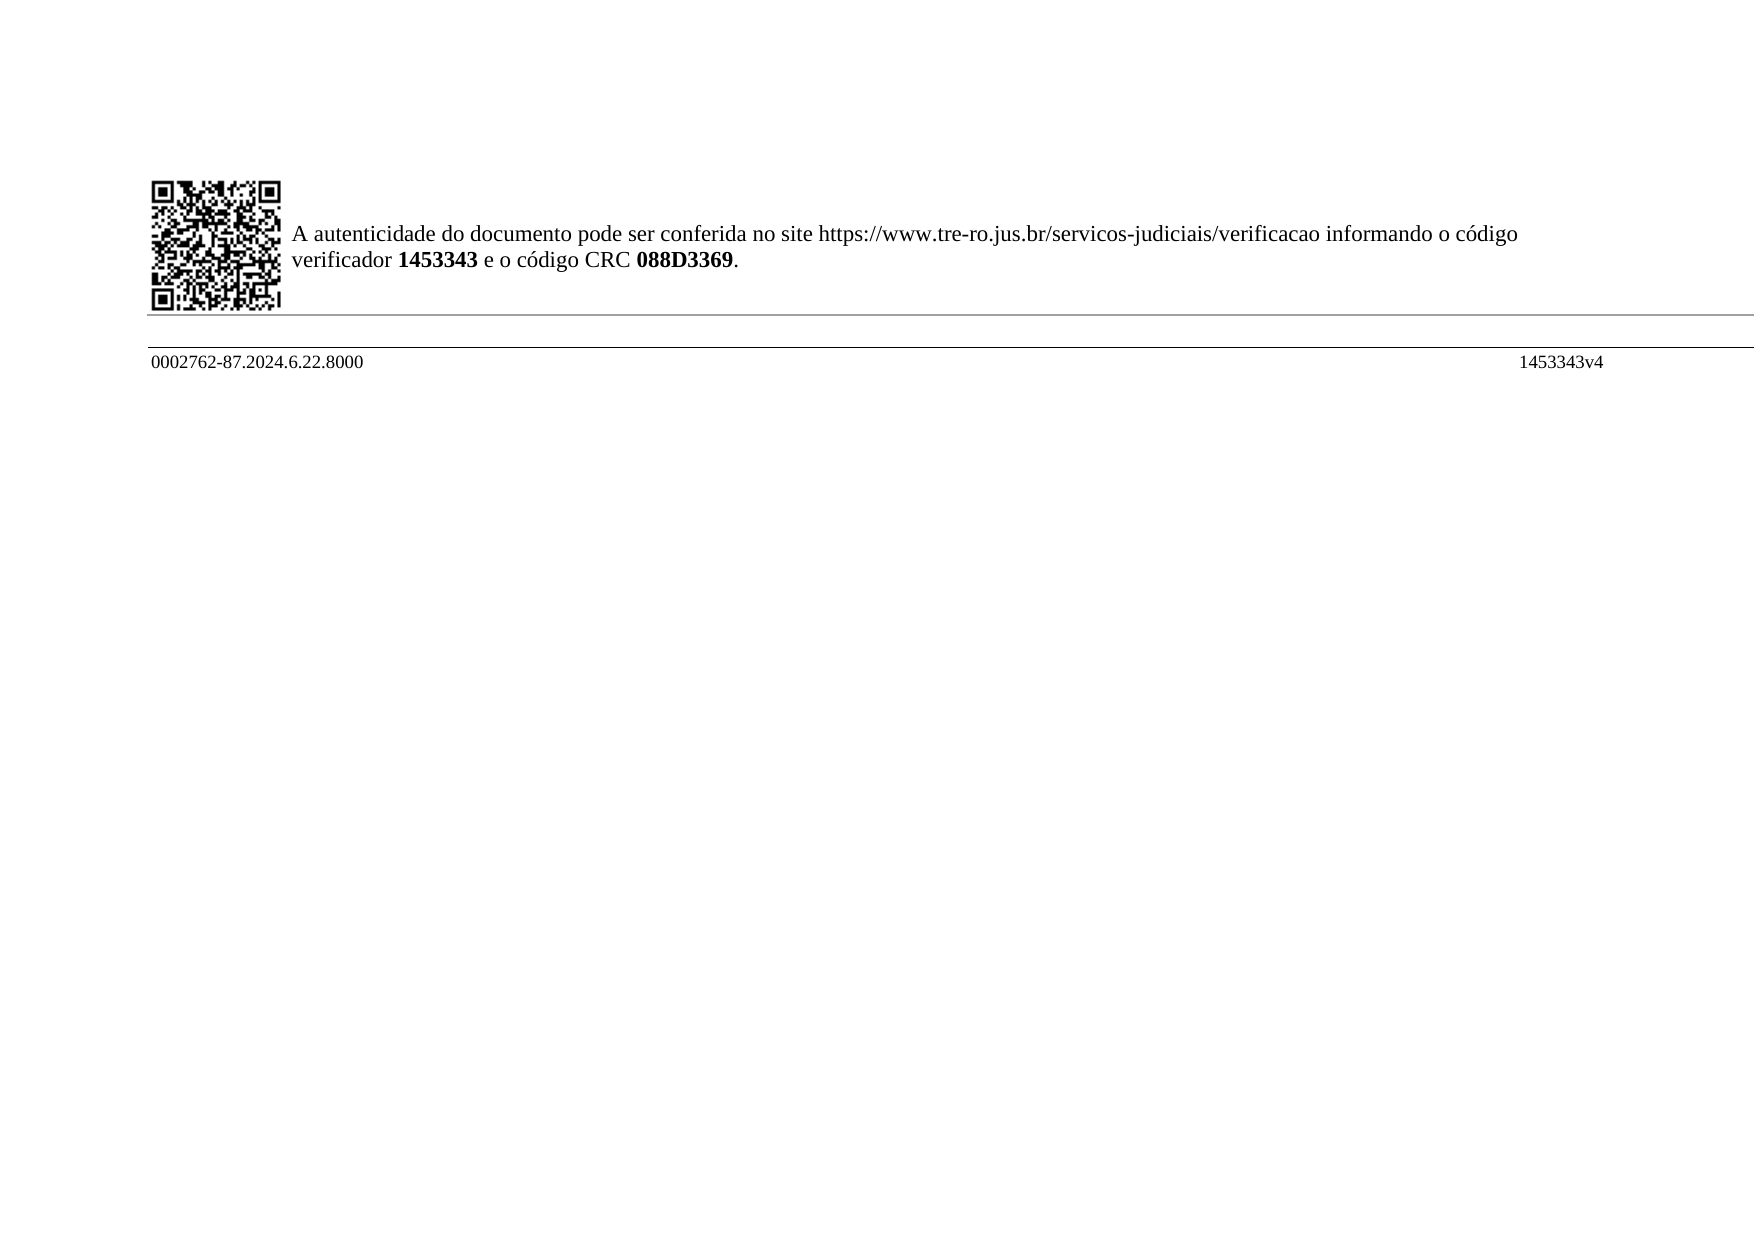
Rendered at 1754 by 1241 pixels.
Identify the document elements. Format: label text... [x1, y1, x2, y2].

table_header A autenticidade do documento pode ser conferida no site https://www.tre-ro.jus.br/servicos-judiciais/verificacao informando o código verificador 1453343 e o código CRC 088D3369. [290, 177, 1606, 314]
table_header 1453343v4 [877, 348, 1606, 376]
table_header [148, 177, 290, 314]
table_header 0002762-87.2024.6.22.8000 [148, 348, 877, 376]
